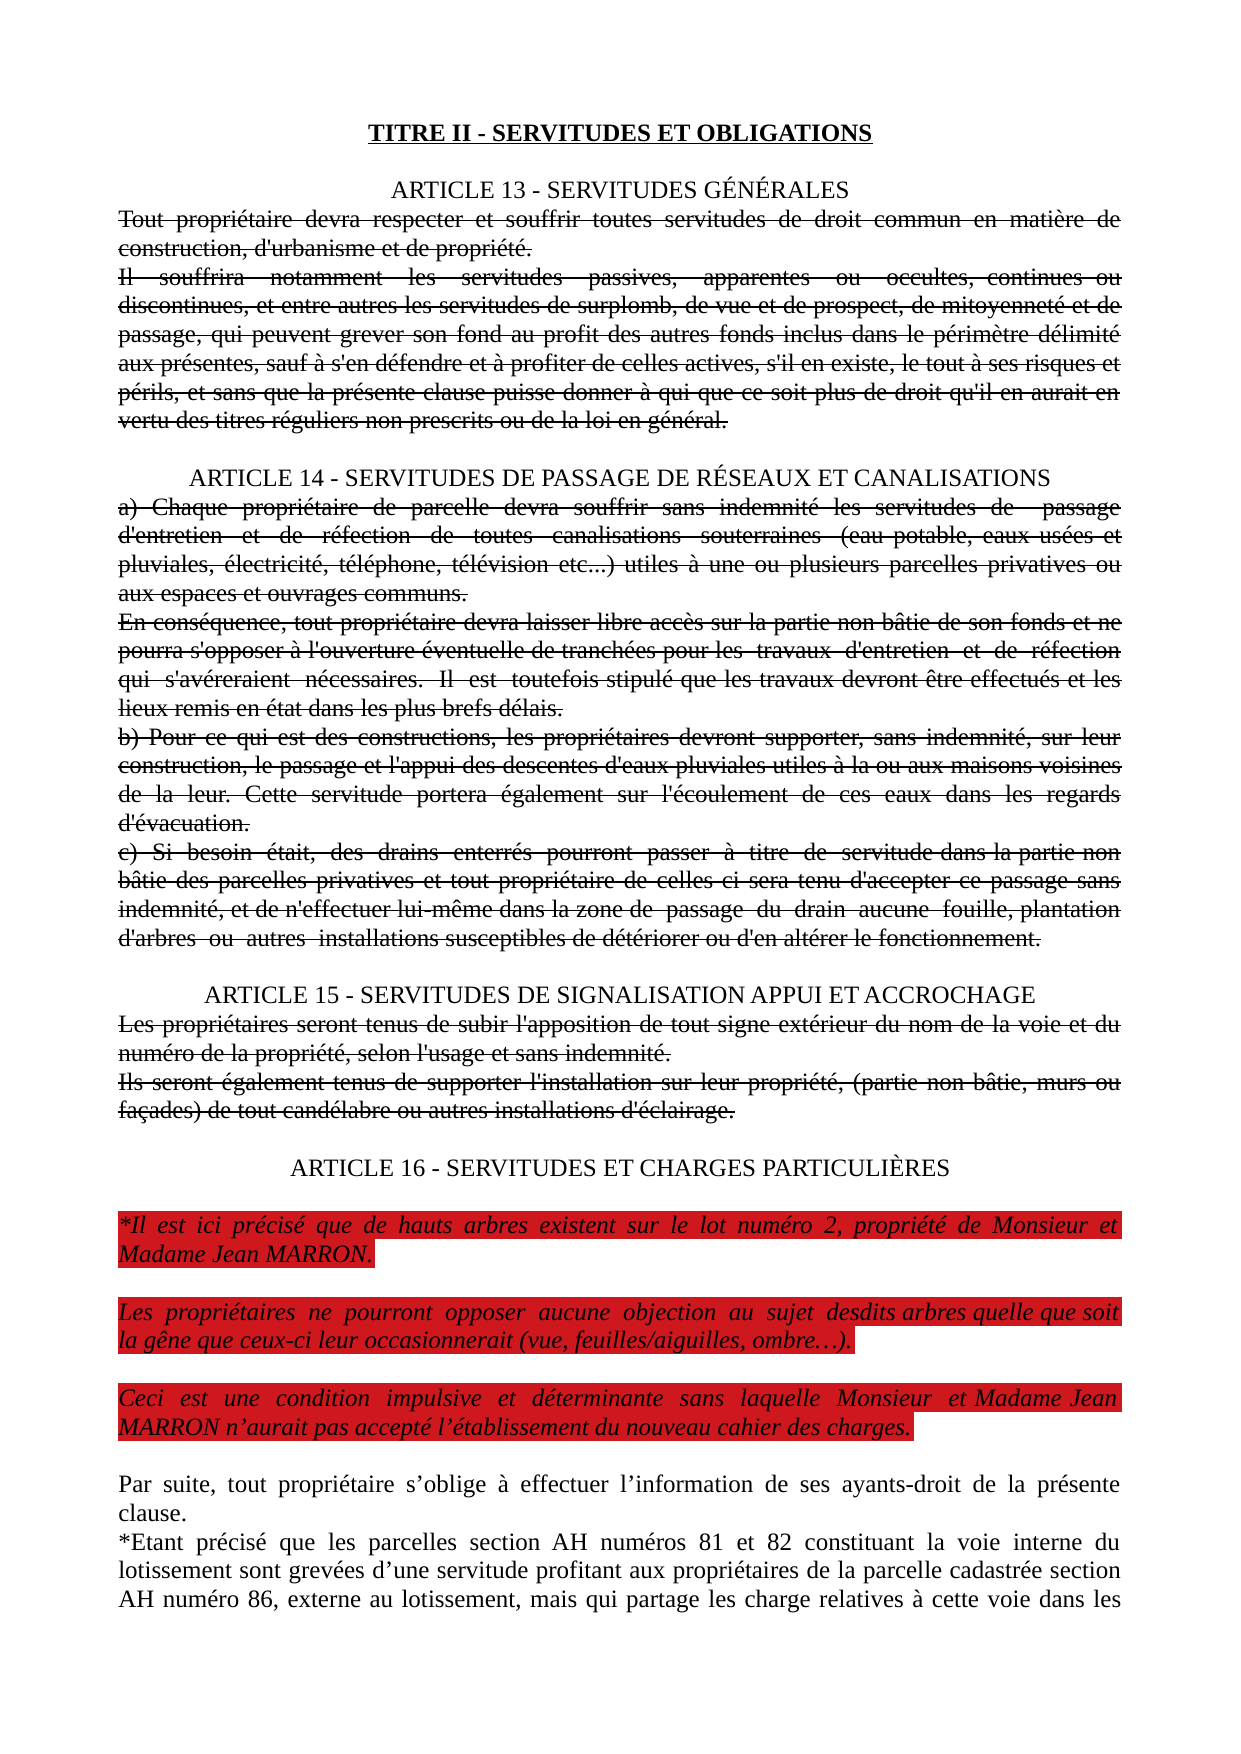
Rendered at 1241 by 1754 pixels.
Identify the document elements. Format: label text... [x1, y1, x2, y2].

text Ils seront également tenus de supporter l'installation sur leur propriété, (partie non bâtie, murs ou façades) de tout candélabre ou autres installations d'éclairage. [118, 1067, 1122, 1124]
text Il souffrira notamment les servitudes passives, apparentes ou occultes, continues ou discontinues, et entre autres les servitudes de surplomb, de vue et de prospect, de mitoyenneté et de passage, qui peuvent grever son fond au profit des autres fonds inclus dans le périmètre délimité aux présentes, sauf à s'en défendre et à profiter de celles actives, s'il en existe, le tout à ses risques et périls, et sans que la présente clause puisse donner à qui que ce soit plus de droit qu'il en aurait en vertu des titres réguliers non prescrits ou de la loi en général. [118, 262, 1122, 277]
text a) Chaque propriétaire de parcelle devra souffrir sans indemnité les servitudes de passage d'entretien et de réfection de toutes canalisations souterraines (eau potable, eaux usées et pluviales, électricité, téléphone, télévision etc...) utiles à une ou plusieurs parcelles privatives ou aux espaces et ouvrages communs. [118, 538, 1122, 565]
text Tout propriétaire devra respecter et souffrir toutes servitudes de droit commun en matière de construction, d'urbanisme et de propriété. [118, 204, 1122, 262]
text Il souffrira notamment les servitudes passives, apparentes ou occultes, continues ou discontinues, et entre autres les servitudes de surplomb, de vue et de prospect, de mitoyenneté et de passage, qui peuvent grever son fond au profit des autres fonds inclus dans le périmètre délimité aux présentes, sauf à s'en défendre et à profiter de celles actives, s'il en existe, le tout à ses risques et périls, et sans que la présente clause puisse donner à qui que ce soit plus de droit qu'il en aurait en vertu des titres réguliers non prescrits ou de la loi en général. [118, 279, 1122, 306]
text *Etant précisé que les parcelles section AH numéros 81 et 82 constituant la voie interne du lotissement sont grevées d’une servitude profitant aux propriétaires de la parcelle cadastrée section AH numéro 86, externe au lotissement, mais qui partage les charge relatives à cette voie dans les [118, 1527, 1122, 1613]
text En conséquence, tout propriétaire devra laisser libre accès sur la partie non bâtie de son fonds et ne pourra s'opposer à l'ouverture éventuelle de tranchées pour les travaux d'entretien et de réfection qui s'avéreraient nécessaires. Il est toutefois stipulé que les travaux devront être effectués et les lieux remis en état dans les plus brefs délais. [118, 607, 1122, 622]
text c) Si besoin était, des drains enterrés pourront passer à titre de servitude dans la partie non bâtie des parcelles privatives et tout propriétaire de celles-ci sera tenu d'accepter ce passage sans indemnité, et de n'effectuer lui-même dans la zone de passage du drain aucune fouille, plantation d'arbres ou autres installations susceptibles de détériorer ou d'en altérer le fonctionnement. [118, 837, 1122, 952]
text Les propriétaires seront tenus de subir l'apposition de tout signe extérieur du nom de la voie et du numéro de la propriété, selon l'usage et sans indemnité. [118, 1009, 1122, 1067]
text *Il est ici précisé que de hauts arbres existent sur le lot numéro 2, propriété de Monsieur et Madame Jean MARRON. [118, 1211, 1122, 1268]
text Ceci est une condition impulsive et déterminante sans laquelle Monsieur et Madame Jean MARRON n’aurait pas accepté l’établissement du nouveau cahier des charges. [118, 1383, 1122, 1441]
text ARTICLE 15 - SERVITUDES DE SIGNALISATION APPUI ET ACCROCHAGE [118, 981, 1122, 1009]
text TITRE II - SERVITUDES ET OBLIGATIONS [118, 118, 1122, 147]
text a) Chaque propriétaire de parcelle devra souffrir sans indemnité les servitudes de passage d'entretien et de réfection de toutes canalisations souterraines (eau potable, eaux usées et pluviales, électricité, téléphone, télévision etc...) utiles à une ou plusieurs parcelles privatives ou aux espaces et ouvrages communs. [118, 566, 1122, 607]
text Par suite, tout propriétaire s’oblige à effectuer l’information de ses ayants-droit de la présente clause. [118, 1469, 1122, 1527]
text Les propriétaires ne pourront opposer aucune objection au sujet desdits arbres quelle que soit la gêne que ceux-ci leur occasionnerait (vue, feuilles/aiguilles, ombre…). [118, 1297, 1122, 1354]
text ARTICLE 14 - SERVITUDES DE PASSAGE DE RÉSEAUX ET CANALISATIONS [118, 463, 1122, 492]
text ARTICLE 16 - SERVITUDES ET CHARGES PARTICULIÈRES [118, 1153, 1122, 1182]
text En conséquence, tout propriétaire devra laisser libre accès sur la partie non bâtie de son fonds et ne pourra s'opposer à l'ouverture éventuelle de tranchées pour les travaux d'entretien et de réfection qui s'avéreraient nécessaires. Il est toutefois stipulé que les travaux devront être effectués et les lieux remis en état dans les plus brefs délais. [118, 624, 1122, 680]
text En conséquence, tout propriétaire devra laisser libre accès sur la partie non bâtie de son fonds et ne pourra s'opposer à l'ouverture éventuelle de tranchées pour les travaux d'entretien et de réfection qui s'avéreraient nécessaires. Il est toutefois stipulé que les travaux devront être effectués et les lieux remis en état dans les plus brefs délais. [118, 681, 1122, 722]
text Il souffrira notamment les servitudes passives, apparentes ou occultes, continues ou discontinues, et entre autres les servitudes de surplomb, de vue et de prospect, de mitoyenneté et de passage, qui peuvent grever son fond au profit des autres fonds inclus dans le périmètre délimité aux présentes, sauf à s'en défendre et à profiter de celles actives, s'il en existe, le tout à ses risques et périls, et sans que la présente clause puisse donner à qui que ce soit plus de droit qu'il en aurait en vertu des titres réguliers non prescrits ou de la loi en général. [118, 308, 1122, 434]
text a) Chaque propriétaire de parcelle devra souffrir sans indemnité les servitudes de passage d'entretien et de réfection de toutes canalisations souterraines (eau potable, eaux usées et pluviales, électricité, téléphone, télévision etc...) utiles à une ou plusieurs parcelles privatives ou aux espaces et ouvrages communs. [118, 492, 1122, 536]
text b) Pour ce qui est des constructions, les propriétaires devront supporter, sans indemnité, sur leur construction, le passage et l'appui des descentes d'eaux pluviales utiles à la ou aux maisons voisines de la leur. Cette servitude portera également sur l'écoulement de ces eaux dans les regards d'évacuation. [118, 768, 1122, 837]
text b) Pour ce qui est des constructions, les propriétaires devront supporter, sans indemnité, sur leur construction, le passage et l'appui des descentes d'eaux pluviales utiles à la ou aux maisons voisines de la leur. Cette servitude portera également sur l'écoulement de ces eaux dans les regards d'évacuation. [118, 722, 1122, 766]
text ARTICLE 13 - SERVITUDES GÉNÉRALES [118, 176, 1122, 204]
